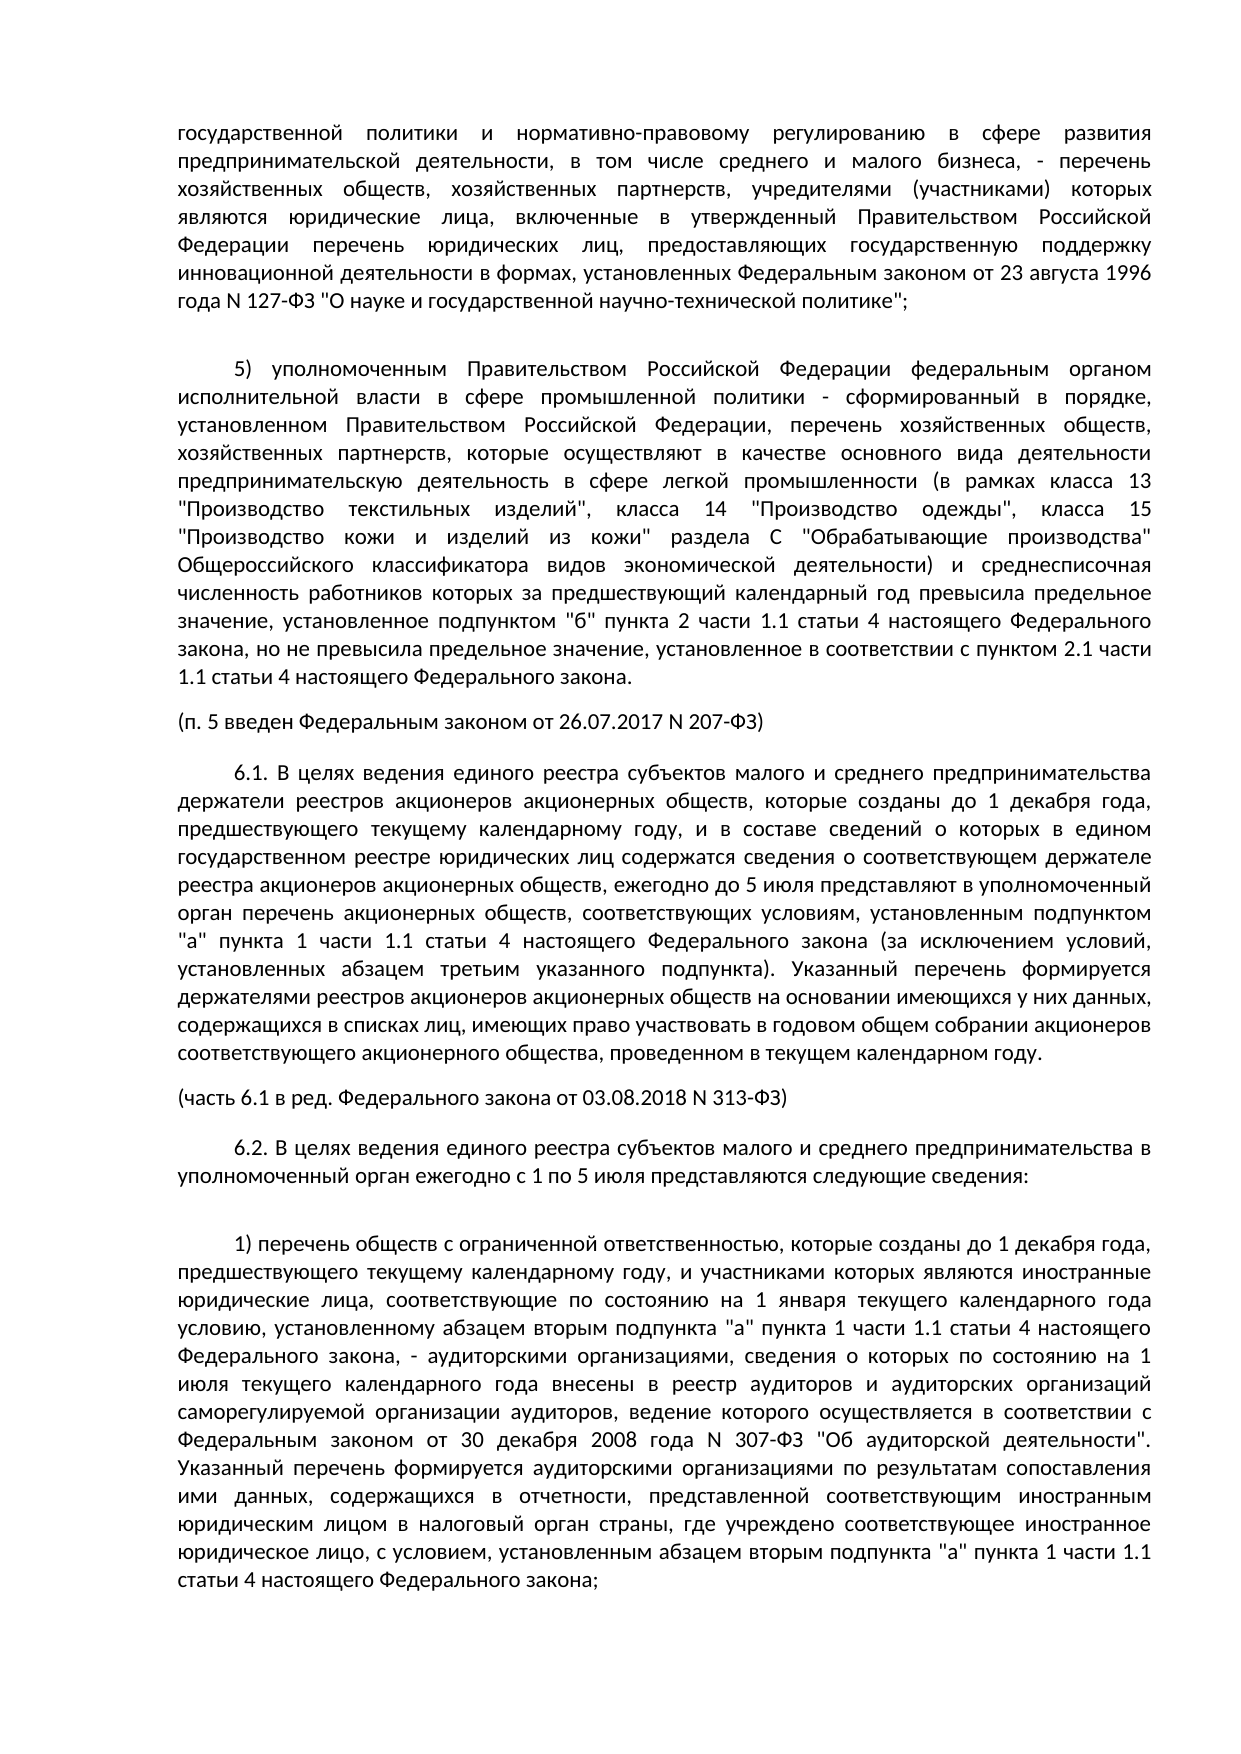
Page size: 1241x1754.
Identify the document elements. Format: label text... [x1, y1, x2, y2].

text 6.1. В целях ведения единого реестра субъектов малого и среднего предпринимательства держатели реестров акционеров акционерных обществ, которые созданы до 1 декабря года, предшествующего текущему календарному году, и в составе сведений о которых в едином государственном реестре юридических лиц содержатся сведения о соответствующем держателе реестра акционеров акционерных обществ, ежегодно до 5 июля представляют в уполномоченный орган перечень акционерных обществ, соответствующих условиям, установленным подпунктом "а" пункта 1 части 1.1 статьи 4 настоящего Федерального закона (за исключением условий, установленных абзацем третьим указанного подпункта). Указанный перечень формируется держателями реестров акционеров акционерных обществ на основании имеющихся у них данных, содержащихся в списках лиц, имеющих право участвовать в годовом общем собрании акционеров соответствующего акционерного общества, проведенном в текущем календарном году. [177, 758, 1152, 1066]
text (п. 5 введен Федеральным законом от 26.07.2017 N 207-ФЗ) [177, 707, 1152, 735]
text 6.2. В целях ведения единого реестра субъектов малого и среднего предпринимательства в уполномоченный орган ежегодно с 1 по 5 июля представляются следующие сведения: [177, 1133, 1152, 1189]
text 1) перечень обществ с ограниченной ответственностью, которые созданы до 1 декабря года, предшествующего текущему календарному году, и участниками которых являются иностранные юридические лица, соответствующие по состоянию на 1 января текущего календарного года условию, установленному абзацем вторым подпункта "а" пункта 1 части 1.1 статьи 4 настоящего Федерального закона, - аудиторскими организациями, сведения о которых по состоянию на 1 июля текущего календарного года внесены в реестр аудиторов и аудиторских организаций саморегулируемой организации аудиторов, ведение которого осуществляется в соответствии с Федеральным законом от 30 декабря 2008 года N 307-ФЗ "Об аудиторской деятельности". Указанный перечень формируется аудиторскими организациями по результатам сопоставления ими данных, содержащихся в отчетности, представленной соответствующим иностранным юридическим лицом в налоговый орган страны, где учреждено соответствующее иностранное юридическое лицо, с условием, установленным абзацем вторым подпункта "а" пункта 1 части 1.1 статьи 4 настоящего Федерального закона; [177, 1229, 1152, 1593]
text 5) уполномоченным Правительством Российской Федерации федеральным органом исполнительной власти в сфере промышленной политики - сформированный в порядке, установленном Правительством Российской Федерации, перечень хозяйственных обществ, хозяйственных партнерств, которые осуществляют в качестве основного вида деятельности предпринимательскую деятельность в сфере легкой промышленности (в рамках класса 13 "Производство текстильных изделий", класса 14 "Производство одежды", класса 15 "Производство кожи и изделий из кожи" раздела С "Обрабатывающие производства" Общероссийского классификатора видов экономической деятельности) и среднесписочная численность работников которых за предшествующий календарный год превысила предельное значение, установленное подпунктом "б" пункта 2 части 1.1 статьи 4 настоящего Федерального закона, но не превысила предельное значение, установленное в соответствии с пунктом 2.1 части 1.1 статьи 4 настоящего Федерального закона. [177, 354, 1152, 690]
text государственной политики и нормативно-правовому регулированию в сфере развития предпринимательской деятельности, в том числе среднего и малого бизнеса, - перечень хозяйственных обществ, хозяйственных партнерств, учредителями (участниками) которых являются юридические лица, включенные в утвержденный Правительством Российской Федерации перечень юридических лиц, предоставляющих государственную поддержку инновационной деятельности в формах, установленных Федеральным законом от 23 августа 1996 года N 127-ФЗ "О науке и государственной научно-технической политике"; [177, 118, 1152, 314]
text (часть 6.1 в ред. Федерального закона от 03.08.2018 N 313-ФЗ) [177, 1083, 1152, 1111]
